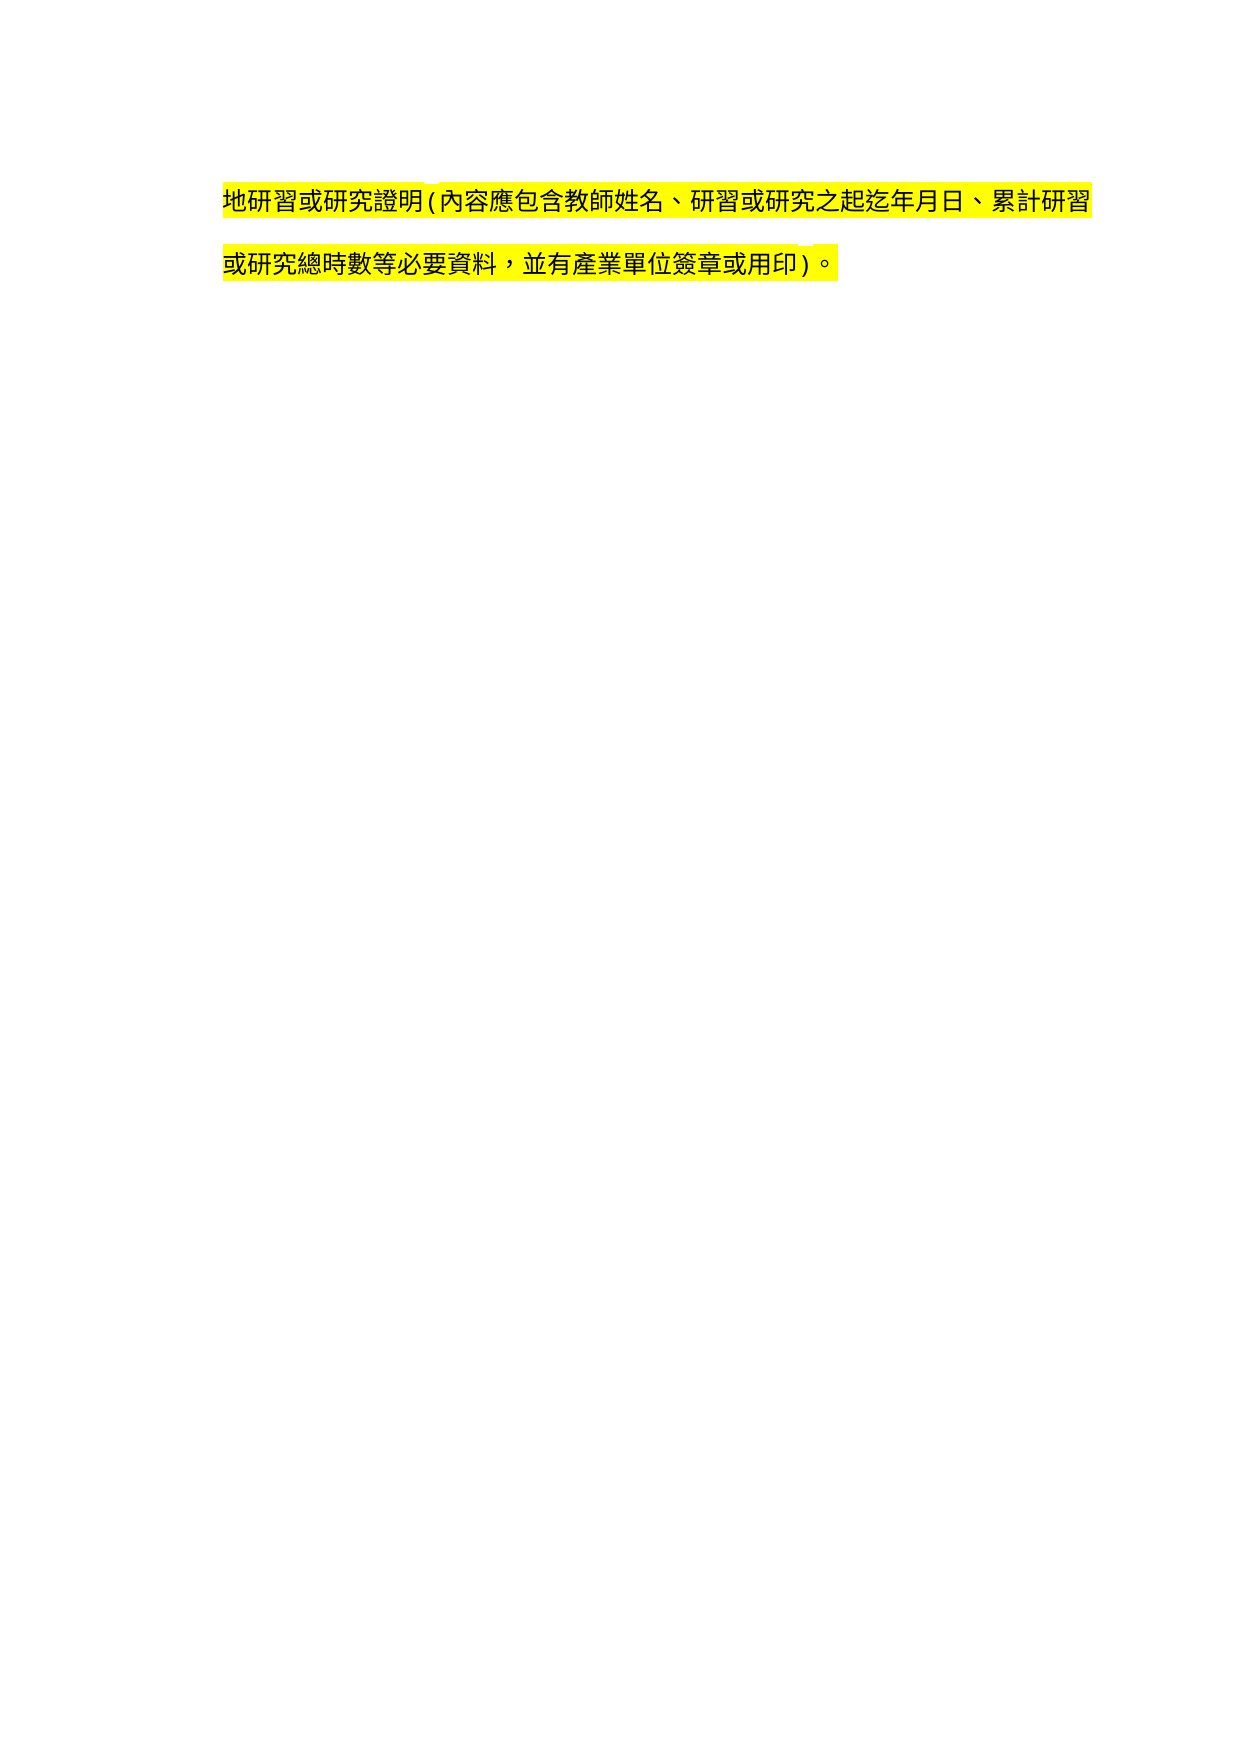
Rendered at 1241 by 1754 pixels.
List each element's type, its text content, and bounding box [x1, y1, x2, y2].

text 地研習或研究證明(內容應包含教師姓名、研習或研究之起迄年月日、累計研習或研究總時數等必要資料，並有產業單位簽章或用印)。 [148, 158, 1092, 283]
